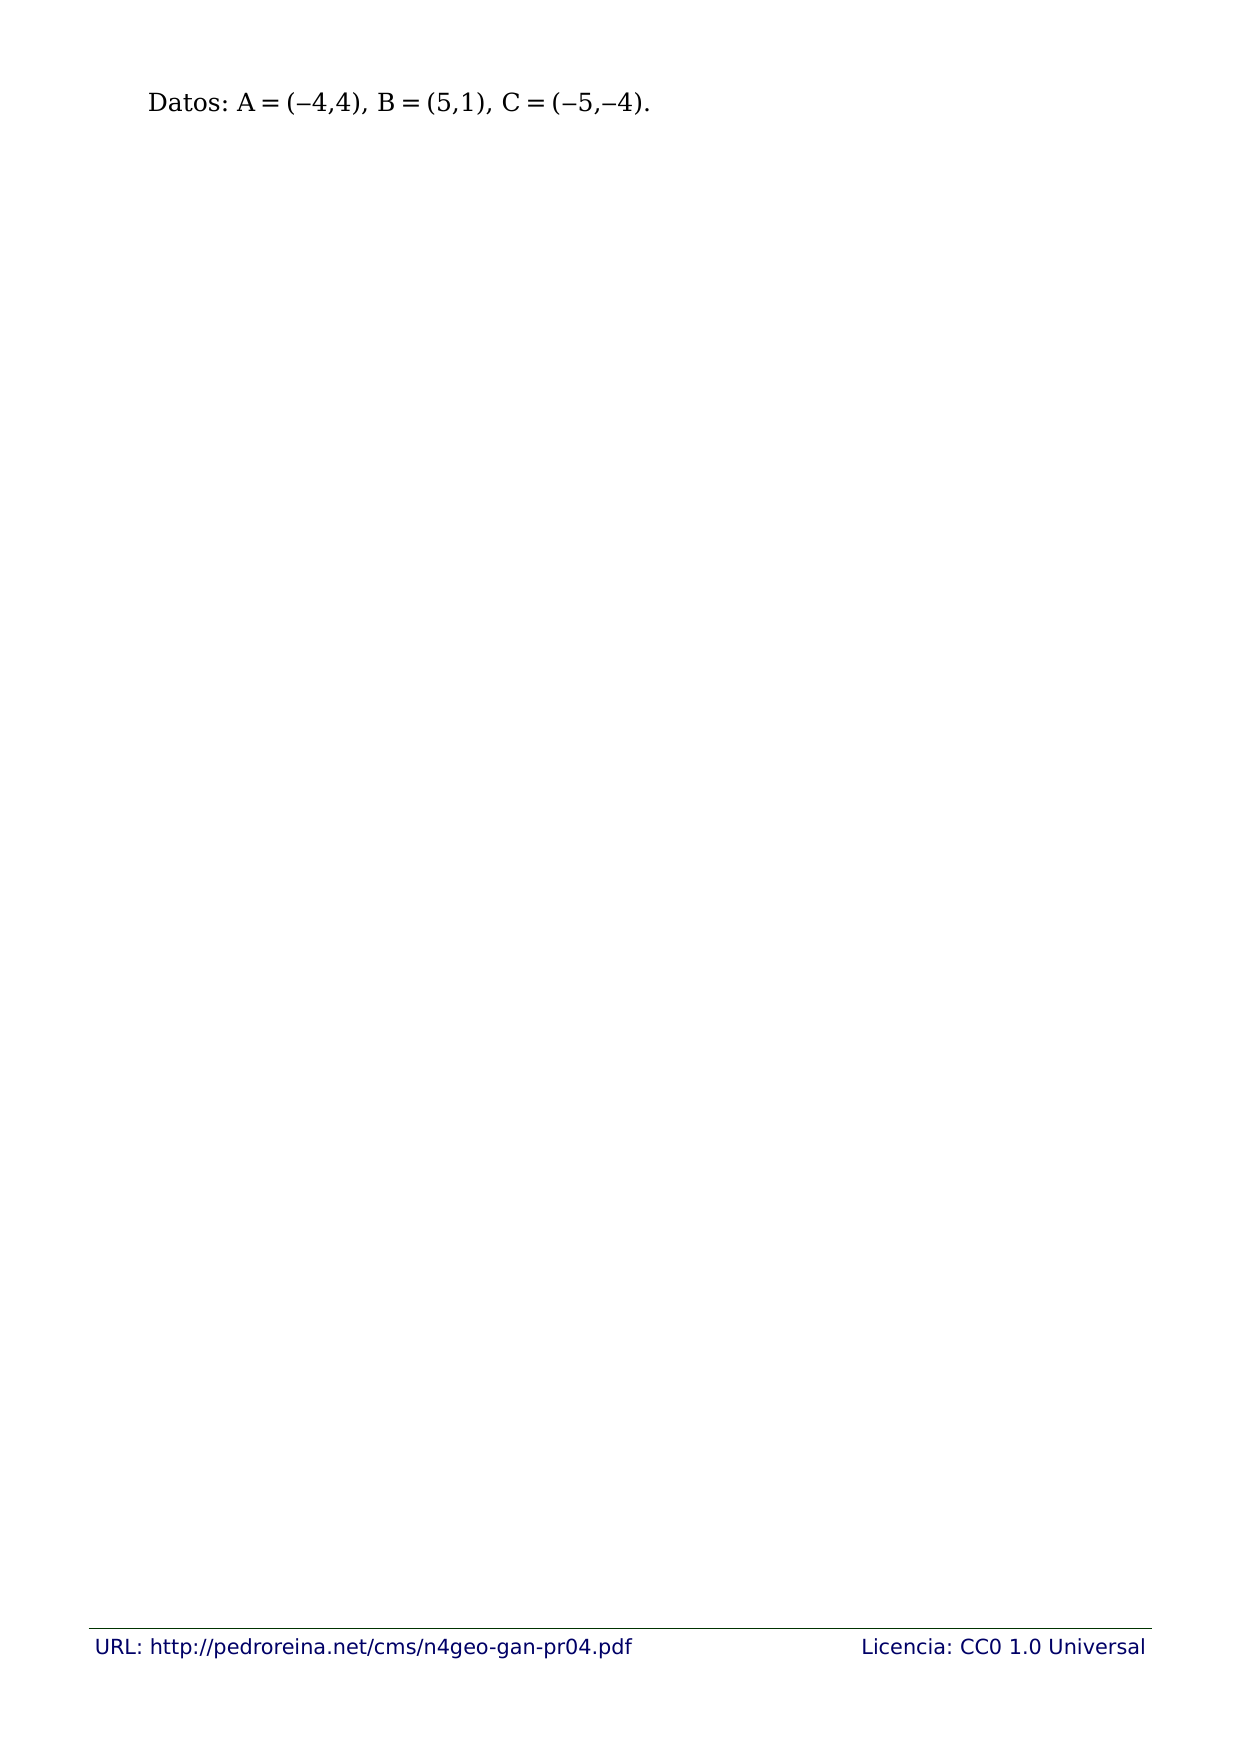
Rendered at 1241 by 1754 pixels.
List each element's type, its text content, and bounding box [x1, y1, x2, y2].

text Datos: A = (‒4,4), B = (5,1), C = (‒5,‒4). [148, 88, 1152, 118]
